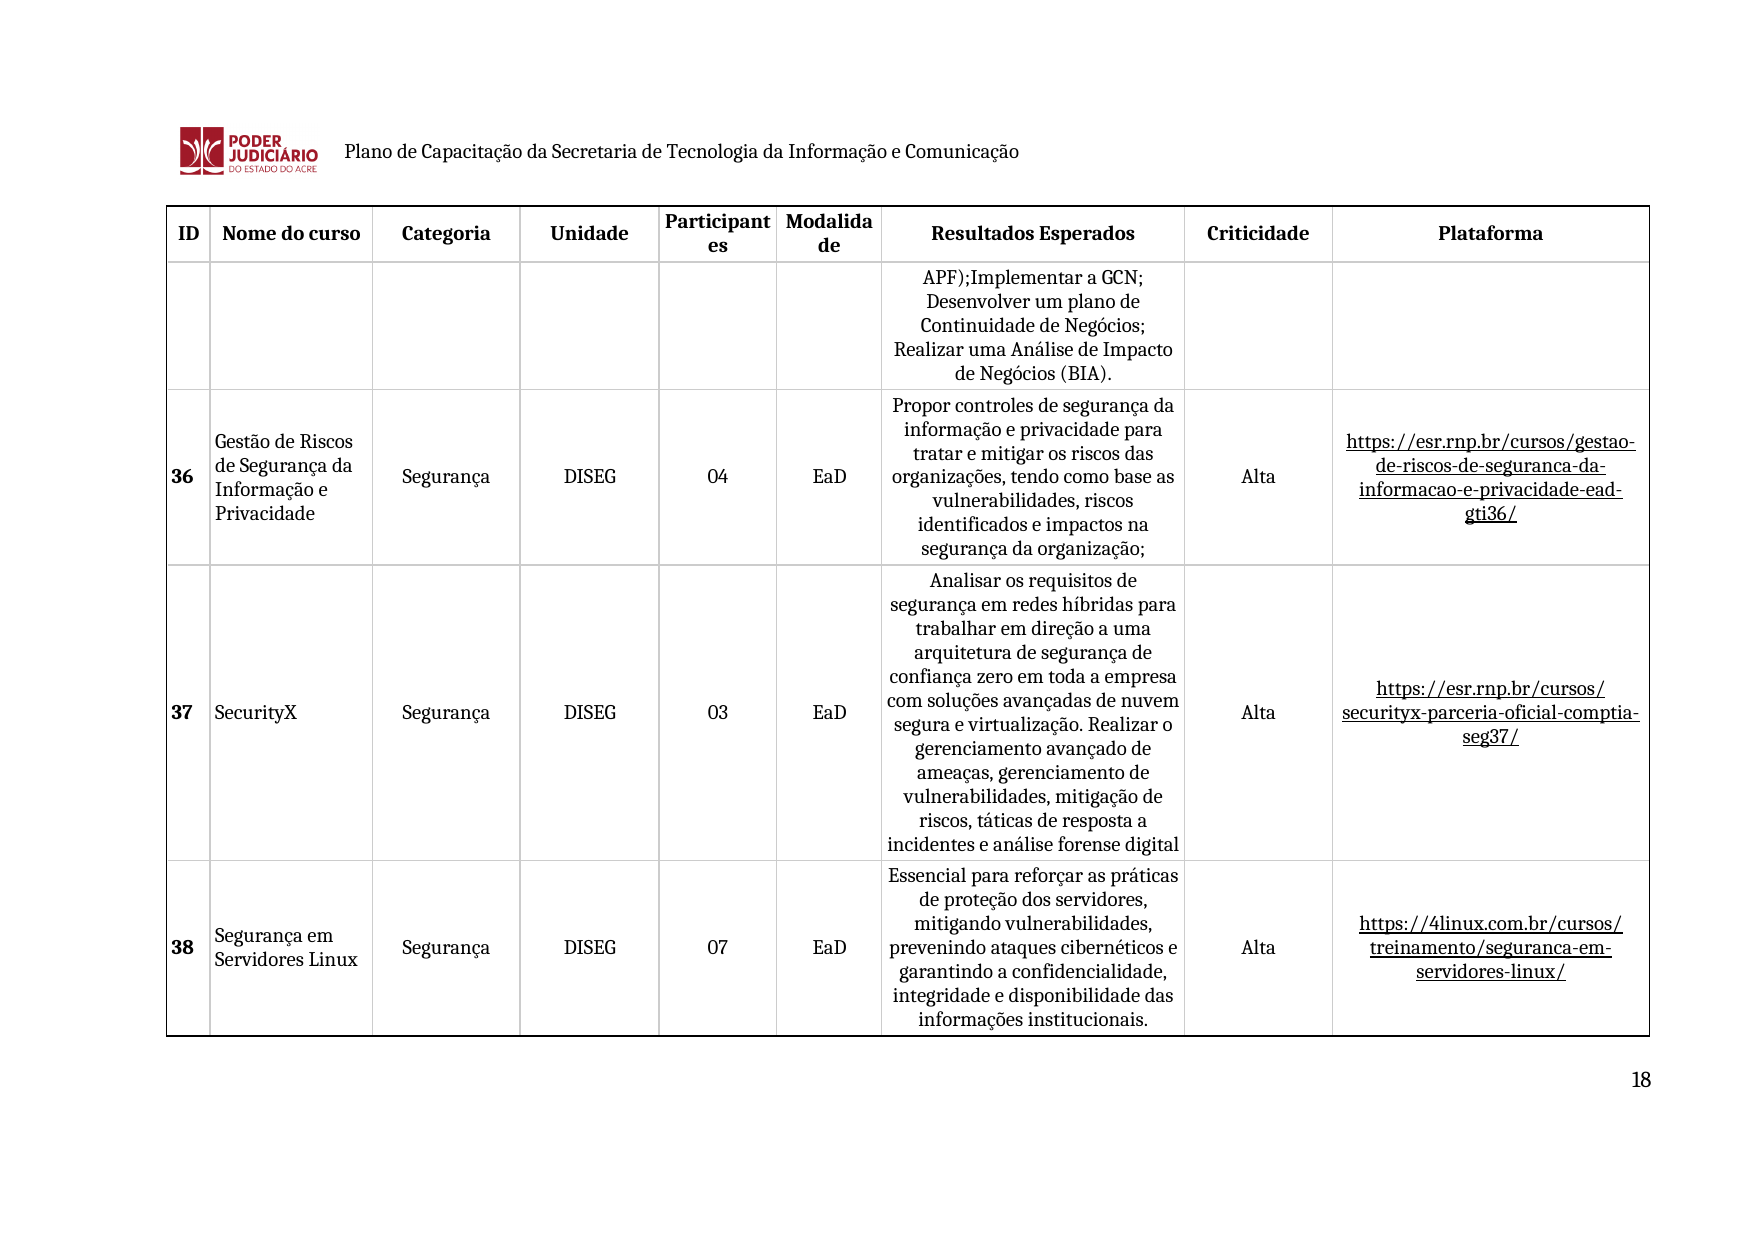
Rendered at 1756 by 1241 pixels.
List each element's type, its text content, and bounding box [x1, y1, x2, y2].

table_cell Analisar os requisitos de segurança em redes híbridas para trabalhar em direção a uma arquitetura de segurança de confiança zero em toda a empresa com soluções avançadas de nuvem segura e virtualização. Realizar o gerenciamento avançado de ameaças, gerenciamento de vulnerabilidades, mitigação de riscos, táticas de resposta a incidentes e análise forense digital [882, 566, 1184, 859]
table_cell EaD [777, 861, 881, 1035]
picture [177, 123, 321, 179]
table_cell [373, 263, 519, 389]
table_cell Segurança [373, 390, 519, 564]
table_cell [1333, 263, 1649, 389]
table_cell 07 [660, 861, 776, 1035]
table_cell Essencial para reforçar as práticas de proteção dos servidores, mitigando vulnerabilidades, prevenindo ataques cibernéticos e garantindo a confidencialidade, integridade e disponibilidade das informações institucionais. [882, 861, 1184, 1035]
table_cell https://esr.rnp.br/cursos/gestao-de-riscos-de-seguranca-da-informacao-e-privacidade-ead-gti36/ [1333, 390, 1649, 564]
table_cell [521, 263, 658, 389]
table_cell Alta [1185, 566, 1332, 859]
table_cell EaD [777, 566, 881, 859]
table_cell [660, 263, 776, 389]
table_cell 37 [167, 565, 209, 859]
table_cell Propor controles de segurança da informação e privacidade para tratar e mitigar os riscos das organizações, tendo como base as vulnerabilidades, riscos identificados e impactos na segurança da organização; [882, 390, 1184, 564]
table_cell [777, 263, 881, 389]
table_cell Segurança [373, 861, 519, 1035]
table_cell 04 [660, 390, 776, 564]
table_header ID [167, 207, 209, 261]
table_cell DISEG [521, 861, 658, 1035]
table_cell https://4linux.com.br/cursos/treinamento/seguranca-em-servidores-linux/ [1333, 861, 1649, 1035]
table_cell 38 [167, 861, 209, 1035]
table_cell [1185, 263, 1332, 389]
table_cell Segurança em Servidores Linux [211, 861, 372, 1035]
table_cell SecurityX [211, 566, 372, 859]
table_header Plataforma [1333, 207, 1649, 261]
table_header Criticidade [1185, 207, 1332, 261]
table_header Unidade [521, 207, 658, 261]
table_cell Alta [1185, 390, 1332, 564]
table_header Participantes [660, 207, 776, 261]
table_cell Gestão de Riscos de Segurança da Informação e Privacidade [211, 390, 372, 564]
table_cell EaD [777, 390, 881, 564]
table_header Nome do curso [211, 207, 372, 261]
table_cell -APF);Implementar a GCN; Desenvolver um plano de Continuidade de Negócios; Realizar uma Análise de Impacto de Negócios (BIA). [882, 263, 1184, 389]
table_cell Segurança [373, 566, 519, 859]
table_header Modalidade [777, 207, 881, 261]
table_cell DISEG [521, 390, 658, 564]
table_header Resultados Esperados [882, 207, 1184, 261]
table_header Categoria [373, 207, 519, 261]
table_cell [167, 262, 209, 389]
table_cell [211, 263, 372, 389]
table_cell Alta [1185, 861, 1332, 1035]
table_cell 36 [167, 390, 209, 564]
table_cell 03 [660, 566, 776, 859]
table_cell DISEG [521, 566, 658, 859]
table_cell https://esr.rnp.br/cursos/securityx-parceria-oficial-comptia-seg37/ [1333, 566, 1649, 859]
